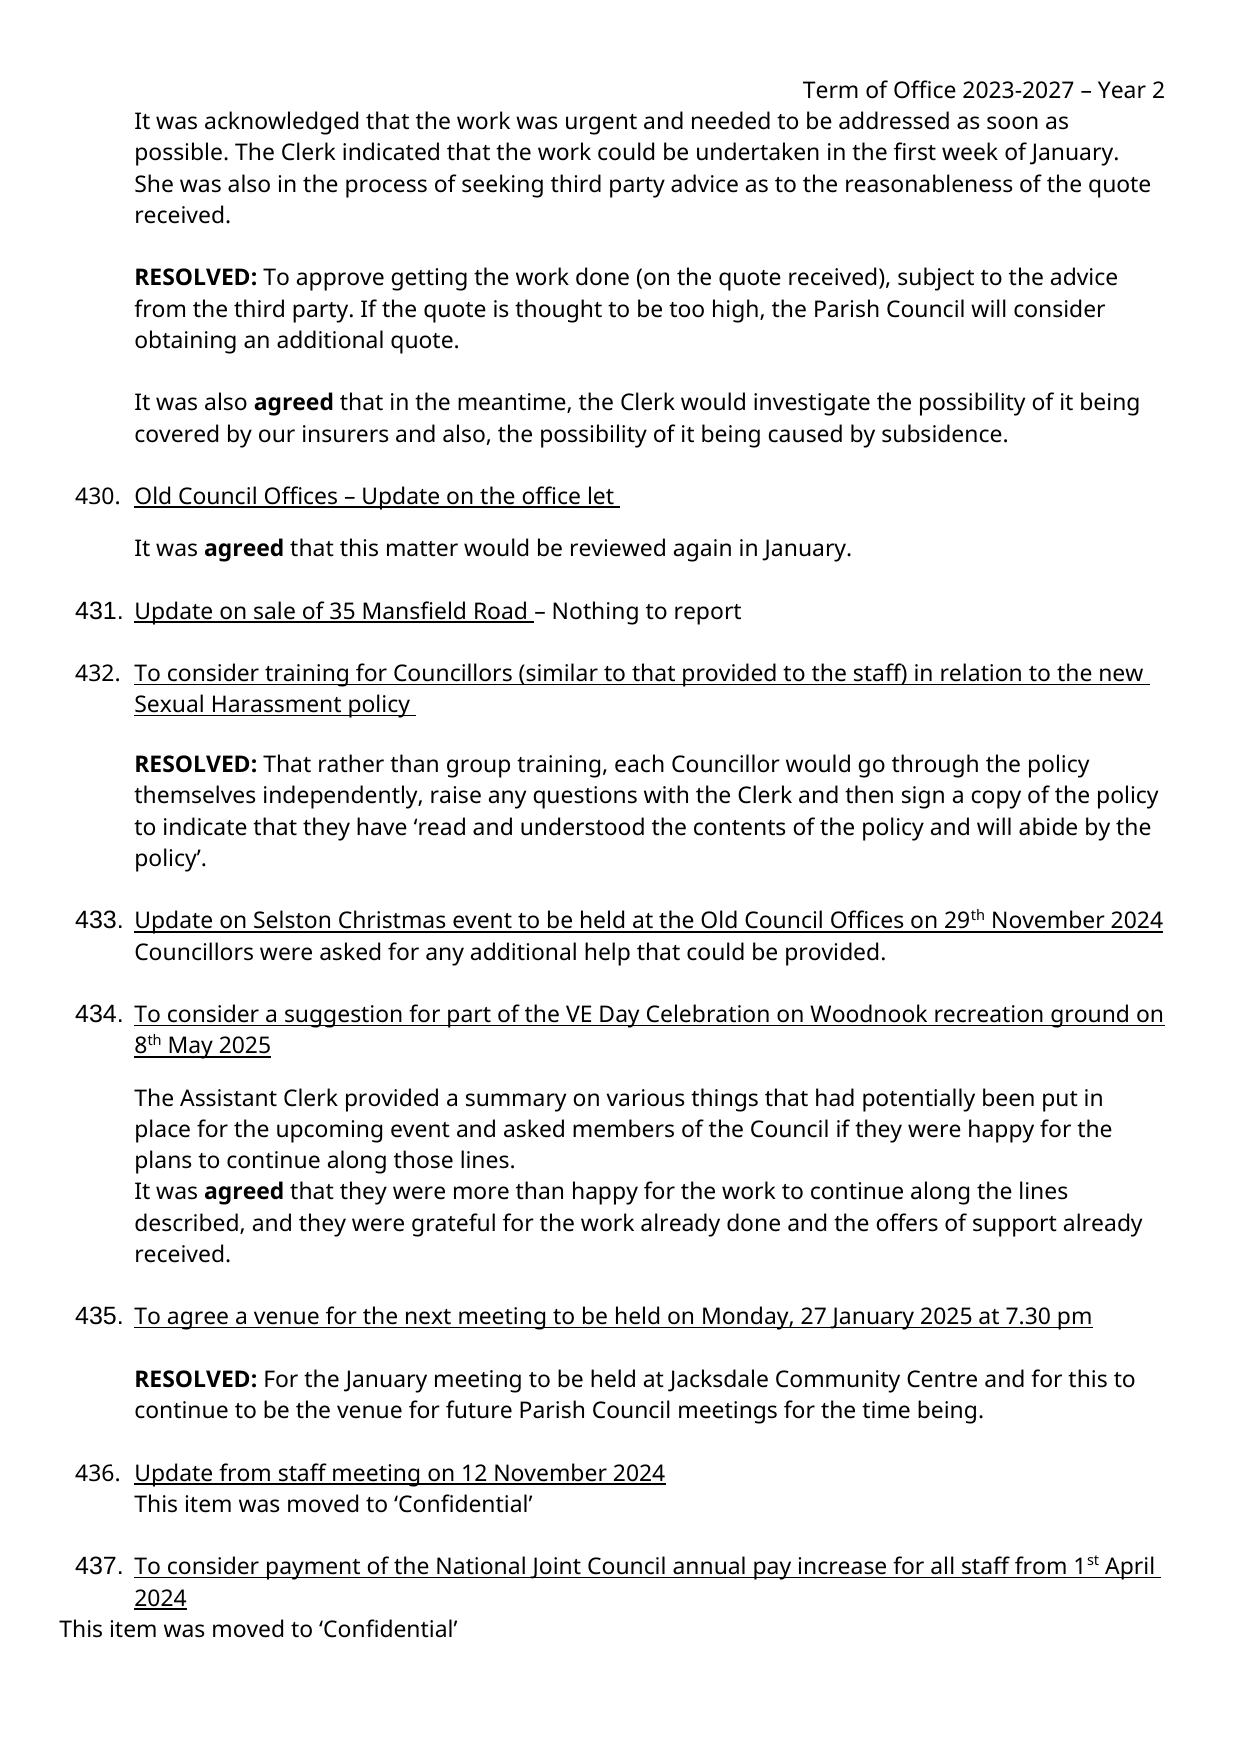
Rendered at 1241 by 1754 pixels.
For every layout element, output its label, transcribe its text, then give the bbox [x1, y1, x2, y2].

list Update from staff meeting on 12 November 2024 [75, 1456, 1165, 1488]
text The Assistant Clerk provided a summary on various things that had potentially been put in place for the upcoming event and asked members of the Council if they were happy for the plans to continue along those lines. [134, 1081, 1165, 1175]
list To consider training for Councillors (similar to that provided to the staff) in relation to the new Sexual Harassment policy [75, 657, 1165, 720]
list To agree a venue for the next meeting to be held on Monday, 27 January 2025 at 7.30 pm [75, 1300, 1165, 1331]
text It was acknowledged that the work was urgent and needed to be addressed as soon as possible. The Clerk indicated that the work could be undertaken in the first week of January. She was also in the process of seeking third party advice as to the reasonableness of the quote received. [134, 105, 1165, 230]
text RESOLVED: To approve getting the work done (on the quote received), subject to the advice from the third party. If the quote is thought to be too high, the Parish Council will consider obtaining an additional quote. [134, 261, 1165, 355]
text It was agreed that they were more than happy for the work to continue along the lines described, and they were grateful for the work already done and the offers of support already received. [60, 1175, 1165, 1269]
list To consider a suggestion for part of the VE Day Celebration on Woodnook recreation ground on 8th May 2025 [75, 998, 1165, 1061]
list This item was moved to ‘Confidential’ [59, 1613, 1165, 1644]
list To consider payment of the National Joint Council annual pay increase for all staff from 1st April 2024 [75, 1550, 1165, 1613]
list Update on Selston Christmas event to be held at the Old Council Offices on 29th November 2024 [75, 904, 1165, 936]
list Update on sale of 35 Mansfield Road – Nothing to report [75, 595, 1165, 626]
list RESOLVED: For the January meeting to be held at Jacksdale Community Centre and for this to continue to be the venue for future Parish Council meetings for the time being. [134, 1363, 1165, 1425]
list Councillors were asked for any additional help that could be provided. [134, 936, 1165, 967]
list This item was moved to ‘Confidential’ [75, 1488, 1165, 1519]
text It was also agreed that in the meantime, the Clerk would investigate the possibility of it being covered by our insurers and also, the possibility of it being caused by subsidence. [134, 386, 1165, 449]
list Old Council Offices – Update on the office let [75, 480, 1165, 511]
list RESOLVED: That rather than group training, each Councillor would go through the policy themselves independently, raise any questions with the Clerk and then sign a copy of the policy to indicate that they have ‘read and understood the contents of the policy and will abide by the policy’. [134, 748, 1165, 873]
text It was agreed that this matter would be reviewed again in January. [75, 532, 1165, 563]
